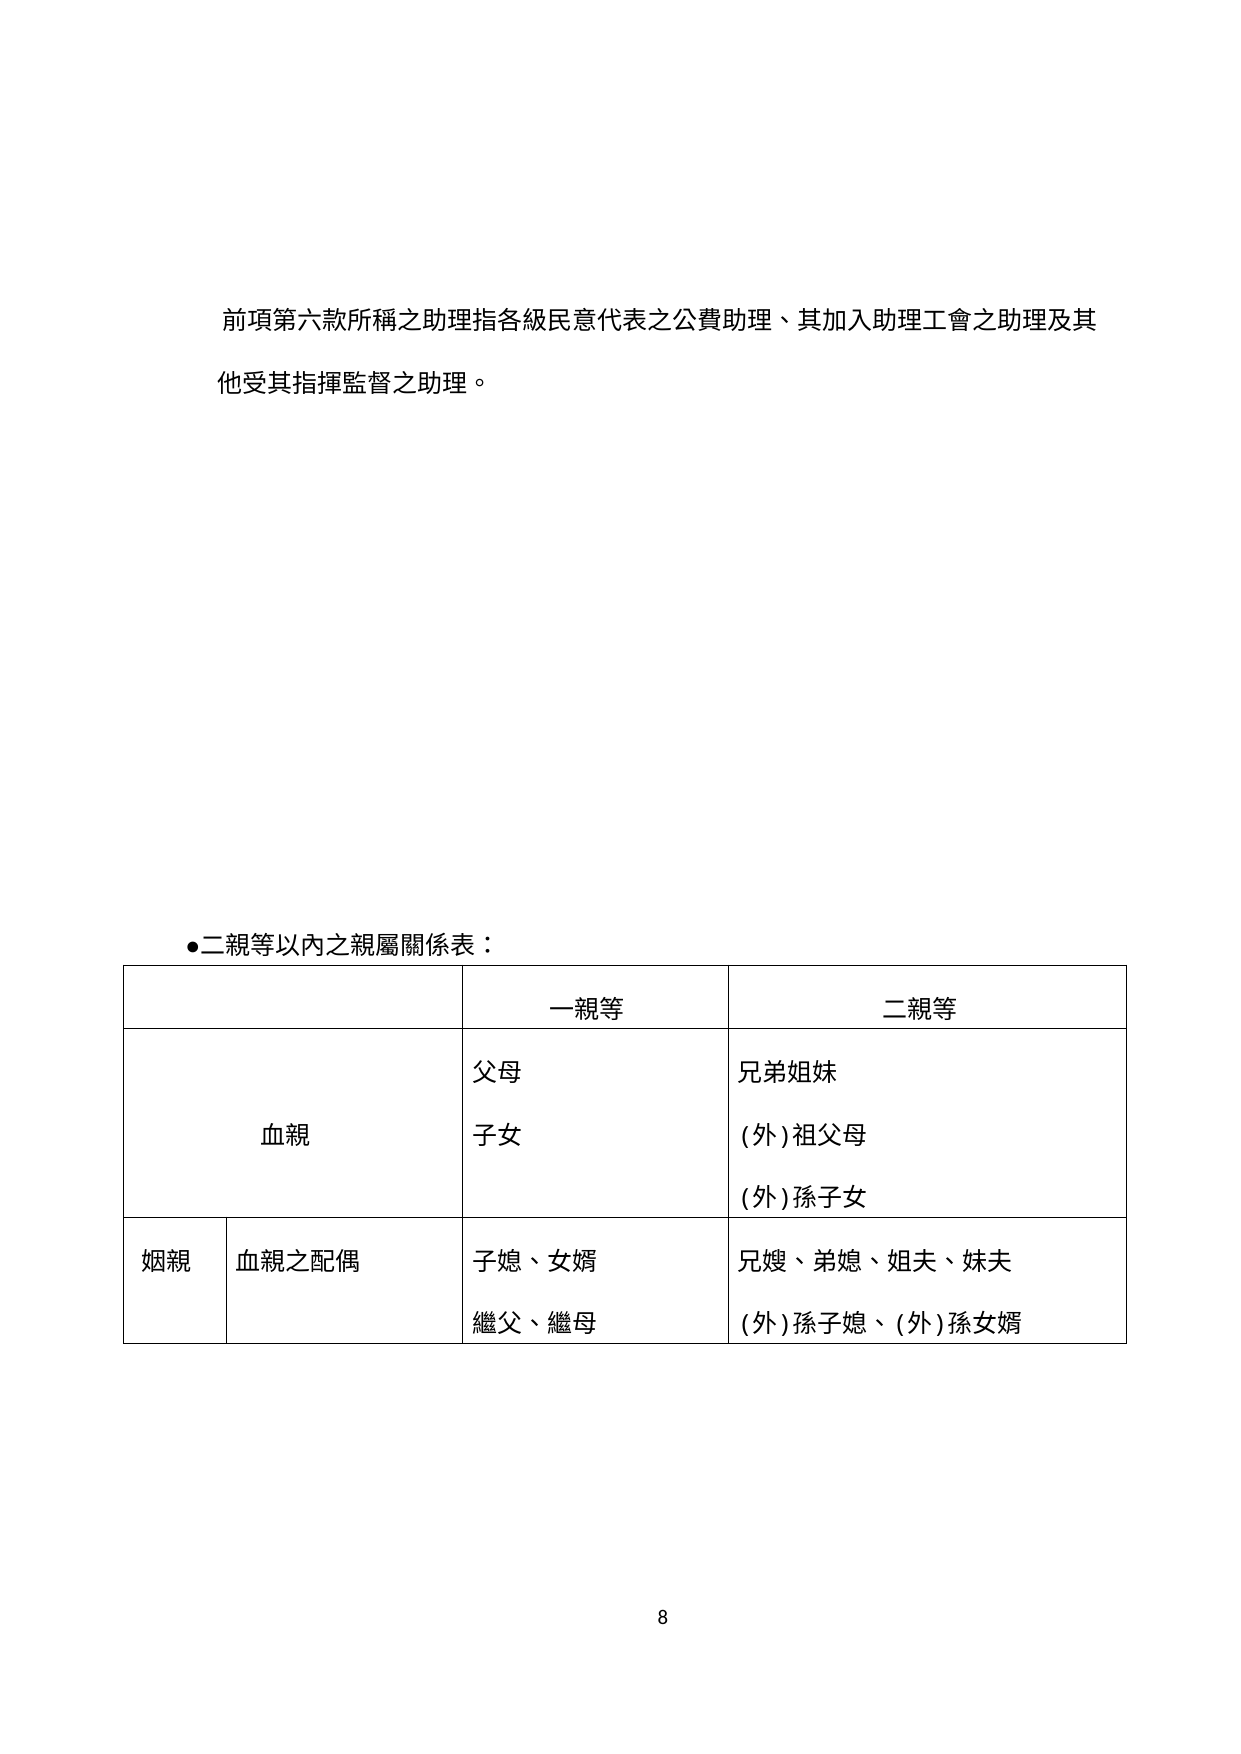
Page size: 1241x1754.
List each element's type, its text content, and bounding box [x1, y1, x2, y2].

table_cell 兄弟姐妹 (外)祖父母 (外)孫子女 [729, 1029, 1126, 1217]
text 前項第六款所稱之助理指各級民意代表之公費助理、其加入助理工會之助理及其他受其指揮監督之助理。 [217, 277, 1107, 402]
text ●二親等以內之親屬關係表： [175, 902, 1048, 964]
table_cell 姻親 [124, 1218, 226, 1343]
table_cell 子媳、女婿 繼父、繼母 [463, 1218, 728, 1343]
table_cell 兄嫂、弟媳、姐夫、妹夫 (外)孫子媳、(外)孫女婿 [729, 1218, 1126, 1343]
table_header 二親等 [729, 966, 1126, 1028]
table_cell 血親 [124, 1029, 462, 1217]
table_header 一親等 [463, 966, 728, 1028]
table_cell 血親之配偶 [227, 1218, 462, 1343]
table_header [124, 966, 462, 1028]
table_cell 父母 子女 [463, 1029, 728, 1217]
